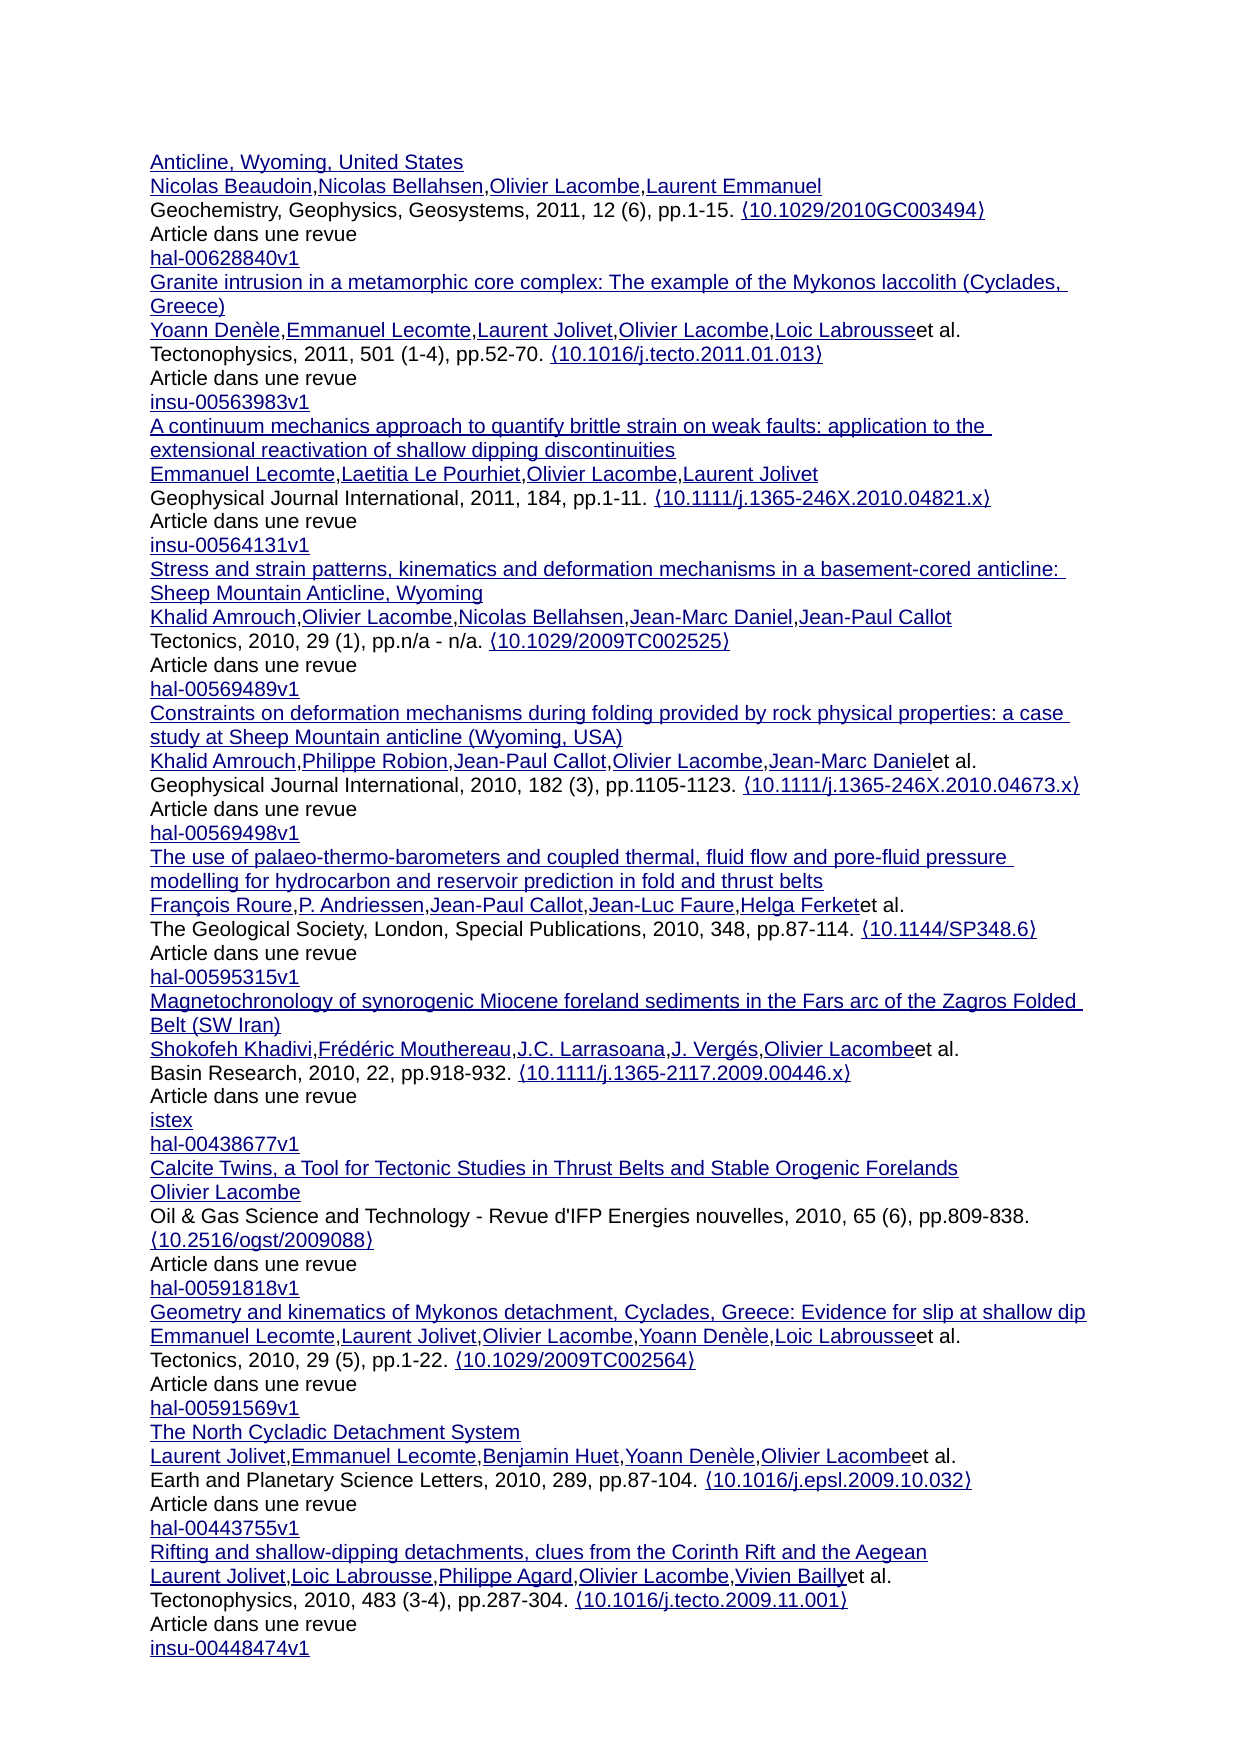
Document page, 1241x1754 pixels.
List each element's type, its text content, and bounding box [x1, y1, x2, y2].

table_cell Stress and strain patterns, kinematics and deformation mechanisms in a basement-cored anticline: Sheep Mountain Anticline, Wyoming Khalid Amrouch,Olivier Lacombe,Nicolas Bellahsen,Jean-Marc Daniel,Jean-Paul Callot Tectonics, 2010, 29 (1), pp.n/a - n/a. ⟨10.1029/2009TC002525⟩ Article dans une revue hal-00569489v1 [150, 557, 1090, 701]
table_cell Calcite Twins, a Tool for Tectonic Studies in Thrust Belts and Stable Orogenic Forelands Olivier Lacombe Oil & Gas Science and Technology - Revue d'IFP Energies nouvelles, 2010, 65 (6), pp.809-838. ⟨10.2516/ogst/2009088⟩ Article dans une revue hal-00591818v1 [150, 1156, 1090, 1300]
table_cell The use of palaeo-thermo-barometers and coupled thermal, fluid flow and pore-fluid pressure modelling for hydrocarbon and reservoir prediction in fold and thrust belts François Roure,P. Andriessen,Jean-Paul Callot,Jean-Luc Faure,Helga Ferketet al. The Geological Society, London, Special Publications, 2010, 348, pp.87-114. ⟨10.1144/SP348.6⟩ Article dans une revue hal-00595315v1 [150, 845, 1090, 988]
table_cell Geometry and kinematics of Mykonos detachment, Cyclades, Greece: Evidence for slip at shallow dip Emmanuel Lecomte,Laurent Jolivet,Olivier Lacombe,Yoann Denèle,Loic Labrousseet al. Tectonics, 2010, 29 (5), pp.1-22. ⟨10.1029/2009TC002564⟩ Article dans une revue hal-00591569v1 [150, 1300, 1090, 1420]
table_cell Rifting and shallow-dipping detachments, clues from the Corinth Rift and the Aegean Laurent Jolivet,Loic Labrousse,Philippe Agard,Olivier Lacombe,Vivien Baillyet al. Tectonophysics, 2010, 483 (3-4), pp.287-304. ⟨10.1016/j.tecto.2009.11.001⟩ Article dans une revue insu-00448474v1 [150, 1540, 1090, 1659]
table_cell Anticline, Wyoming, United States Nicolas Beaudoin,Nicolas Bellahsen,Olivier Lacombe,Laurent Emmanuel Geochemistry, Geophysics, Geosystems, 2011, 12 (6), pp.1-15. ⟨10.1029/2010GC003494⟩ Article dans une revue hal-00628840v1 [150, 150, 1090, 270]
table_cell A continuum mechanics approach to quantify brittle strain on weak faults: application to the extensional reactivation of shallow dipping discontinuities Emmanuel Lecomte,Laetitia Le Pourhiet,Olivier Lacombe,Laurent Jolivet Geophysical Journal International, 2011, 184, pp.1-11. ⟨10.1111/j.1365-246X.2010.04821.x⟩ Article dans une revue insu-00564131v1 [150, 414, 1090, 557]
table_cell Granite intrusion in a metamorphic core complex: The example of the Mykonos laccolith (Cyclades, Greece) Yoann Denèle,Emmanuel Lecomte,Laurent Jolivet,Olivier Lacombe,Loic Labrousseet al. Tectonophysics, 2011, 501 (1-4), pp.52-70. ⟨10.1016/j.tecto.2011.01.013⟩ Article dans une revue insu-00563983v1 [150, 270, 1090, 413]
table_cell Constraints on deformation mechanisms during folding provided by rock physical properties: a case study at Sheep Mountain anticline (Wyoming, USA) Khalid Amrouch,Philippe Robion,Jean-Paul Callot,Olivier Lacombe,Jean-Marc Danielet al. Geophysical Journal International, 2010, 182 (3), pp.1105-1123. ⟨10.1111/j.1365-246X.2010.04673.x⟩ Article dans une revue hal-00569498v1 [150, 701, 1090, 845]
table_cell Magnetochronology of synorogenic Miocene foreland sediments in the Fars arc of the Zagros Folded Belt (SW Iran) Shokofeh Khadivi,Frédéric Mouthereau,J.C. Larrasoana,J. Vergés,Olivier Lacombeet al. Basin Research, 2010, 22, pp.918-932. ⟨10.1111/j.1365-2117.2009.00446.x⟩ Article dans une revue istex hal-00438677v1 [150, 989, 1090, 1156]
table_cell The North Cycladic Detachment System Laurent Jolivet,Emmanuel Lecomte,Benjamin Huet,Yoann Denèle,Olivier Lacombeet al. Earth and Planetary Science Letters, 2010, 289, pp.87-104. ⟨10.1016/j.epsl.2009.10.032⟩ Article dans une revue hal-00443755v1 [150, 1420, 1090, 1539]
